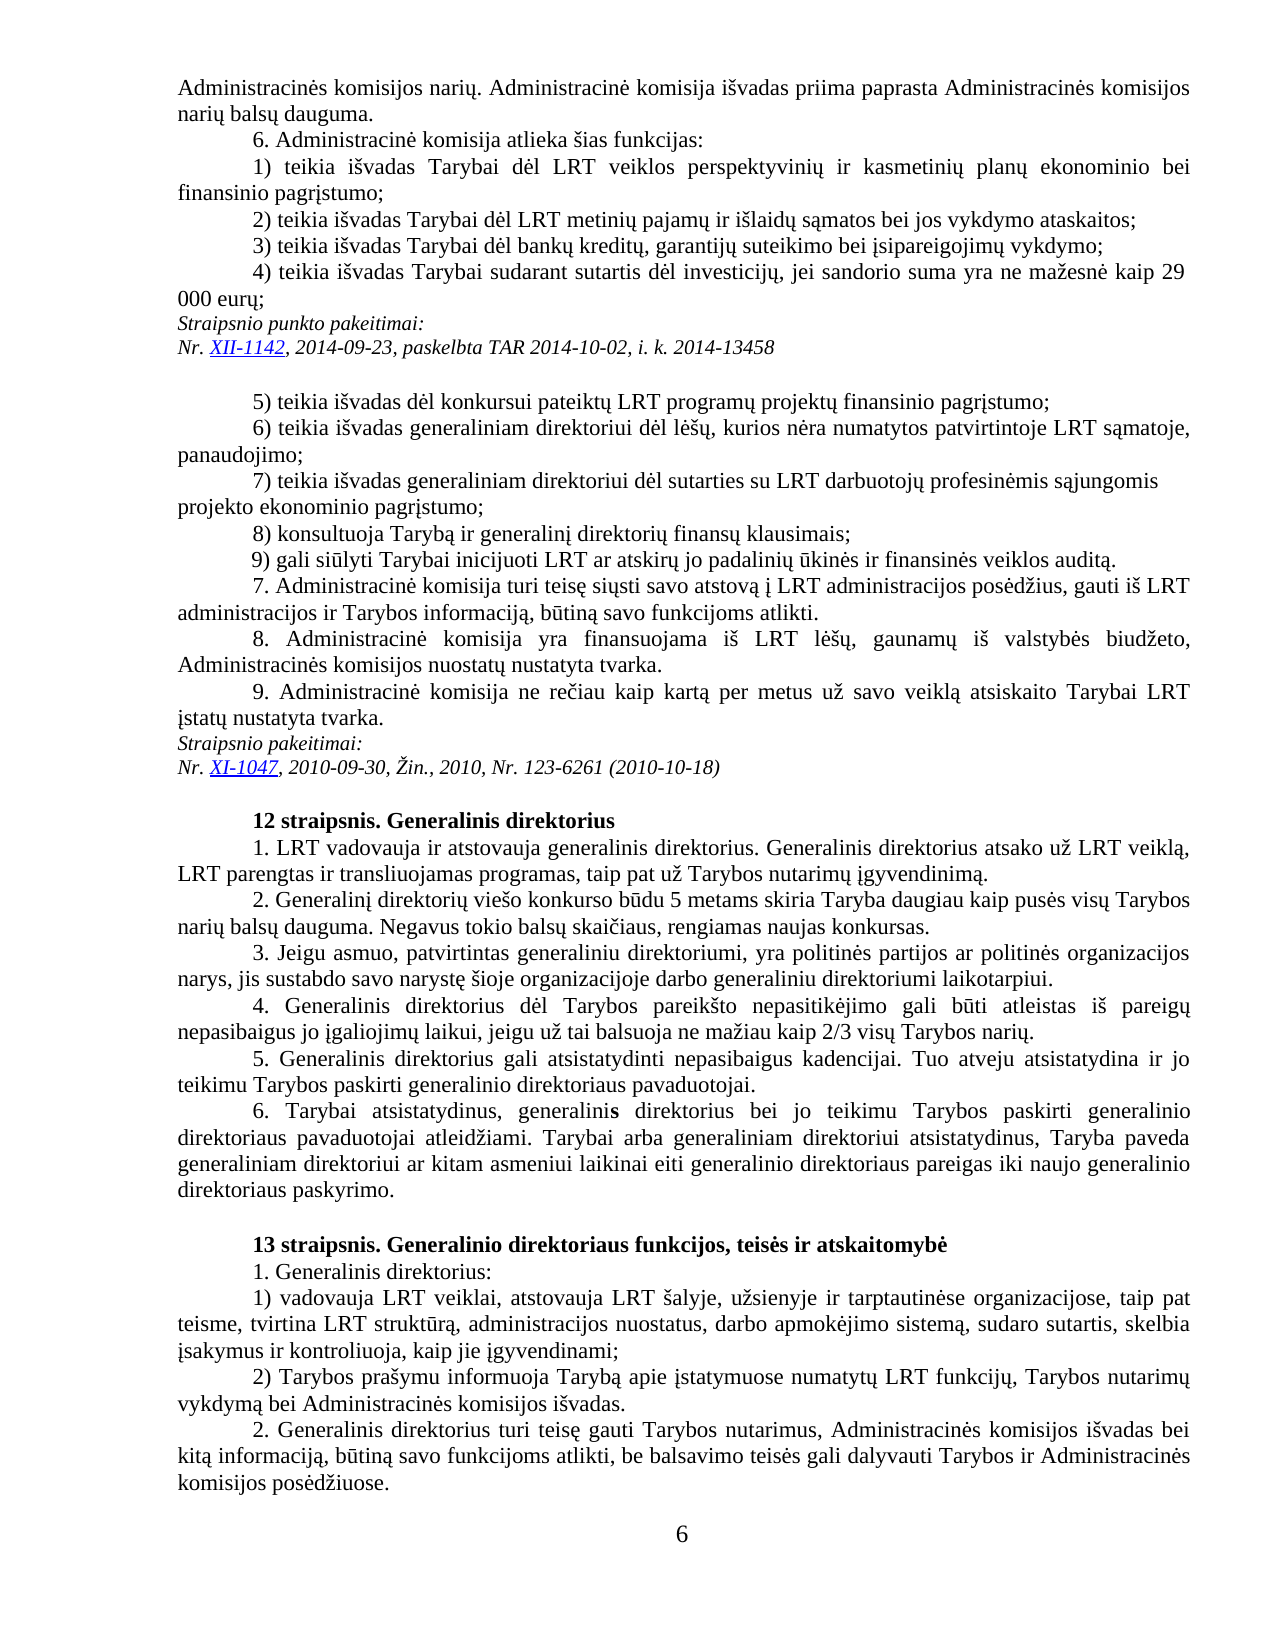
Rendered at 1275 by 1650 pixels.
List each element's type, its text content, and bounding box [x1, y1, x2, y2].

text 5) teikia išvadas dėl konkursui pateiktų LRT programų projektų finansinio pagrįstumo; [177, 388, 1186, 414]
text 8. Administracinė komisija yra finansuojama iš LRT lėšų, gaunamų iš valstybės biudžeto, Administracinės komisijos nuostatų nustatyta tvarka. [177, 625, 1192, 678]
text Administracinės komisijos narių. Administracinė komisija išvadas priima paprasta Administracinės komisijos narių balsų dauguma. [177, 74, 1192, 127]
text 9) gali siūlyti Tarybai inicijuoti LRT ar atskirų jo padalinių ūkinės ir finansinės veiklos auditą. [177, 546, 1192, 572]
text 6. Administracinė komisija atlieka šias funkcijas: [177, 127, 1192, 153]
text 1) teikia išvadas Tarybai dėl LRT veiklos perspektyvinių ir kasmetinių planų ekonominio bei finansinio pagrįstumo; [177, 153, 1192, 206]
text 13 straipsnis. Generalinio direktoriaus funkcijos, teisės ir atskaitomybė [177, 1231, 1192, 1258]
text 8) konsultuoja Tarybą ir generalinį direktorių finansų klausimais; [177, 520, 1192, 546]
text 1. LRT vadovauja ir atstovauja generalinis direktorius. Generalinis direktorius atsako už LRT veiklą, LRT parengtas ir transliuojamas programas, taip pat už Tarybos nutarimų įgyvendinimą. [177, 834, 1192, 886]
text 4) teikia išvadas Tarybai sudarant sutartis dėl investicijų, jei sandorio suma yra ne mažesnė kaip 29 000 eurų; [177, 258, 1186, 311]
text 3. Jeigu asmuo, patvirtintas generaliniu direktoriumi, yra politinės partijos ar politinės organizacijos narys, jis sustabdo savo narystę šioje organizacijoje darbo generaliniu direktoriumi laikotarpiui. [177, 939, 1192, 992]
text Nr. XI-1047, 2010-09-30, Žin., 2010, Nr. 123-6261 (2010-10-18) [177, 754, 1186, 779]
text 7. Administracinė komisija turi teisę siųsti savo atstovą į LRT administracijos posėdžius, gauti iš LRT administracijos ir Tarybos informaciją, būtiną savo funkcijoms atlikti. [177, 572, 1192, 625]
text 2) Tarybos prašymu informuoja Tarybą apie įstatymuose numatytų LRT funkcijų, Tarybos nutarimų vykdymą bei Administracinės komisijos išvadas. [177, 1363, 1192, 1416]
text 7) teikia išvadas generaliniam direktoriui dėl sutarties su LRT darbuotojų profesinėmis sąjungomis projekto ekonominio pagrįstumo; [177, 467, 1192, 520]
text 4. Generalinis direktorius dėl Tarybos pareikšto nepasitikėjimo gali būti atleistas iš pareigų nepasibaigus jo įgaliojimų laikui, jeigu už tai balsuoja ne mažiau kaip 2/3 visų Tarybos narių. [177, 992, 1192, 1044]
text 2. Generalinį direktorių viešo konkurso būdu 5 metams skiria Taryba daugiau kaip pusės visų Tarybos narių balsų dauguma. Negavus tokio balsų skaičiaus, rengiamas naujas konkursas. [177, 886, 1192, 939]
text 2. Generalinis direktorius turi teisę gauti Tarybos nutarimus, Administracinės komisijos išvadas bei kitą informaciją, būtiną savo funkcijoms atlikti, be balsavimo teisės gali dalyvauti Tarybos ir Administracinės komisijos posėdžiuose. [177, 1416, 1192, 1495]
text 3) teikia išvadas Tarybai dėl bankų kreditų, garantijų suteikimo bei įsipareigojimų vykdymo; [177, 232, 1192, 258]
text 9. Administracinė komisija ne rečiau kaip kartą per metus už savo veiklą atsiskaito Tarybai LRT įstatų nustatyta tvarka. [177, 678, 1192, 731]
text 5. Generalinis direktorius gali atsistatydinti nepasibaigus kadencijai. Tuo atveju atsistatydina ir jo teikimu Tarybos paskirti generalinio direktoriaus pavaduotojai. [177, 1044, 1192, 1097]
text 6. Tarybai atsistatydinus, generalinis direktorius bei jo teikimu Tarybos paskirti generalinio direktoriaus pavaduotojai atleidžiami. Tarybai arba generaliniam direktoriui atsistatydinus, Taryba paveda generaliniam direktoriui ar kitam asmeniui laikinai eiti generalinio direktoriaus pareigas iki naujo generalinio direktoriaus paskyrimo. [177, 1097, 1192, 1203]
text 1. Generalinis direktorius: [177, 1258, 1192, 1284]
text 6) teikia išvadas generaliniam direktoriui dėl lėšų, kurios nėra numatytos patvirtintoje LRT sąmatoje, panaudojimo; [177, 414, 1192, 467]
text 12 straipsnis. Generalinis direktorius [177, 807, 1192, 834]
text Straipsnio pakeitimai: [177, 731, 1192, 754]
text 1) vadovauja LRT veiklai, atstovauja LRT šalyje, užsienyje ir tarptautinėse organizacijose, taip pat teisme, tvirtina LRT struktūrą, administracijos nuostatus, darbo apmokėjimo sistemą, sudaro sutartis, skelbia įsakymus ir kontroliuoja, kaip jie įgyvendinami; [177, 1284, 1192, 1363]
text Straipsnio punkto pakeitimai: [177, 311, 1186, 335]
text Nr. XII-1142, 2014-09-23, paskelbta TAR 2014-10-02, i. k. 2014-13458 [177, 335, 1186, 359]
text 2) teikia išvadas Tarybai dėl LRT metinių pajamų ir išlaidų sąmatos bei jos vykdymo ataskaitos; [177, 206, 1192, 232]
